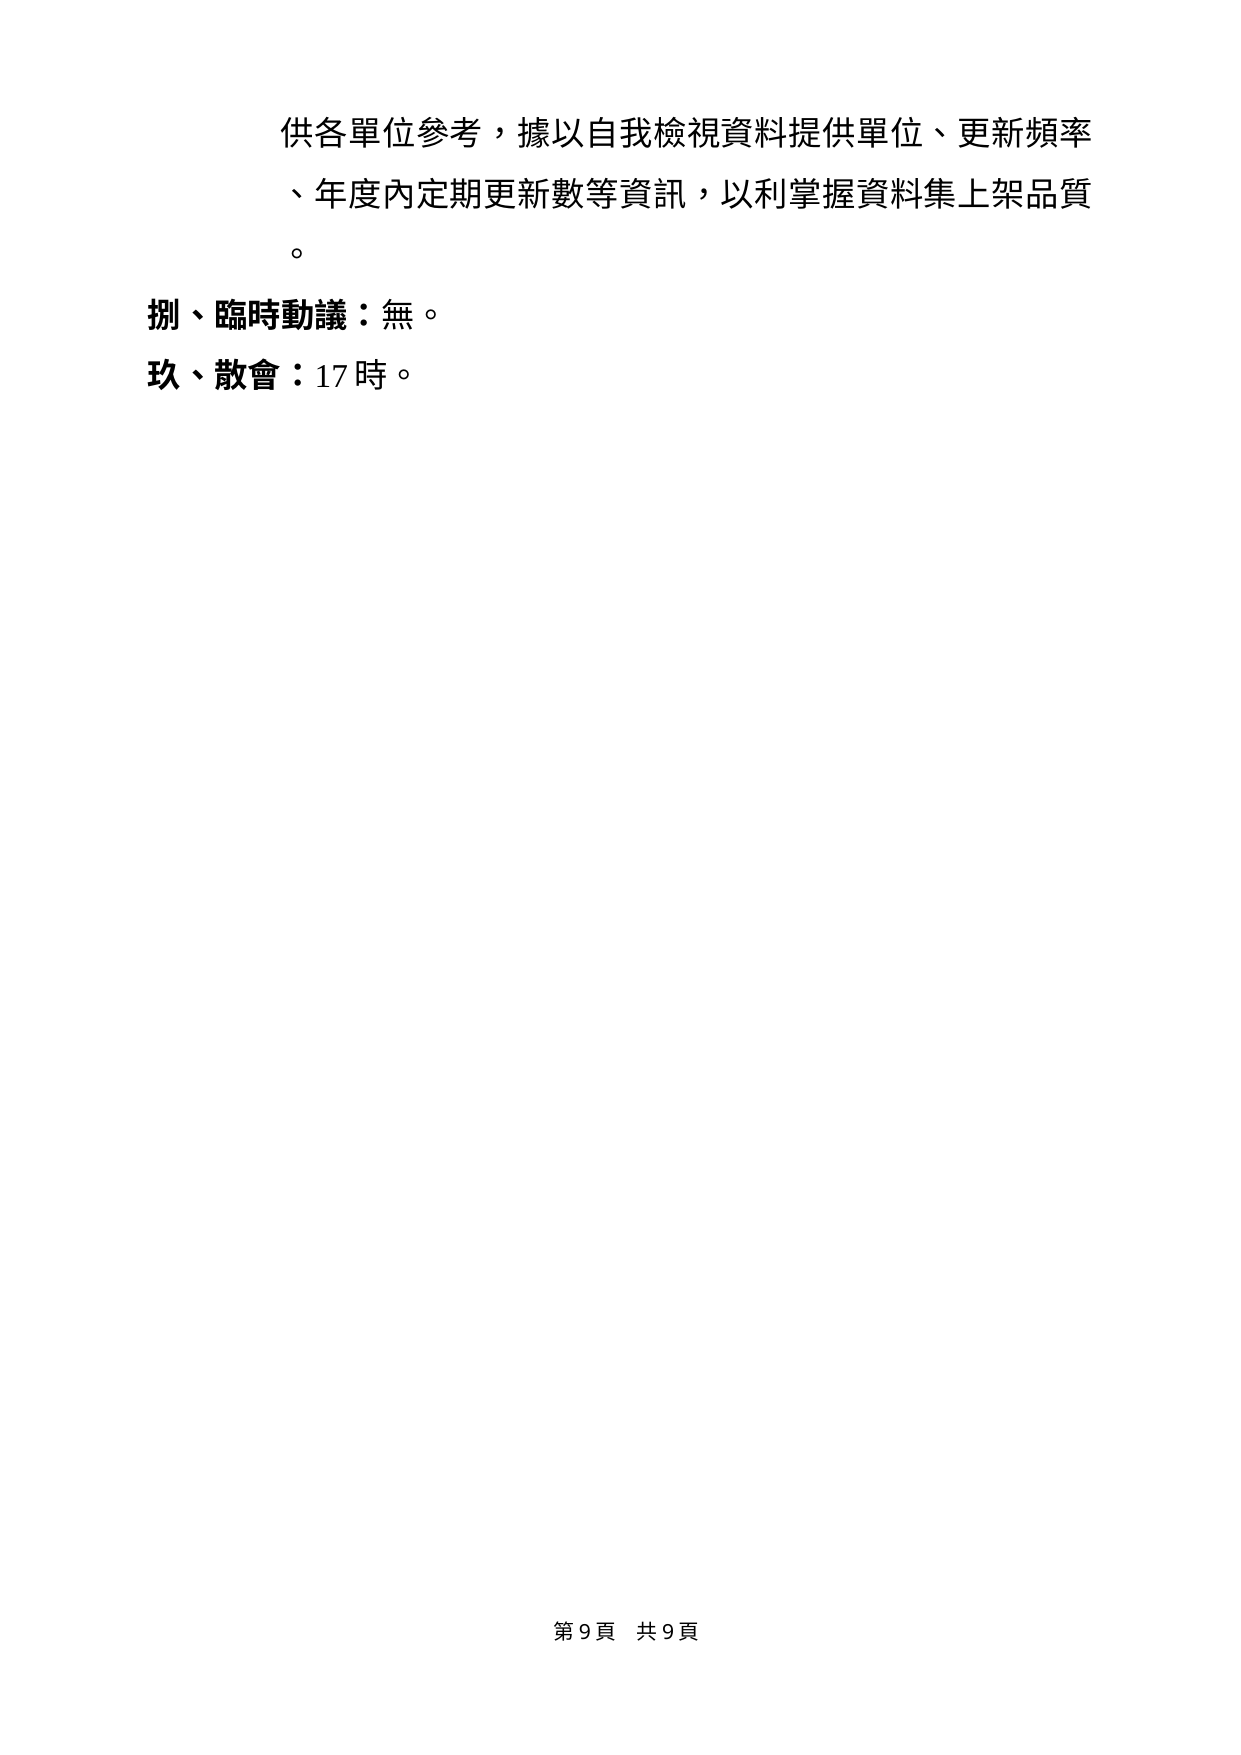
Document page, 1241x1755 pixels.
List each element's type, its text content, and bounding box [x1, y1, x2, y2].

text 玖、散會：17時。 [148, 339, 1093, 399]
text 捌、臨時動議：無。 [148, 279, 1093, 339]
list 供各單位參考，據以自我檢視資料提供單位、更新頻率、年度內定期更新數等資訊，以利掌握資料集上架品質。 [281, 97, 1093, 279]
